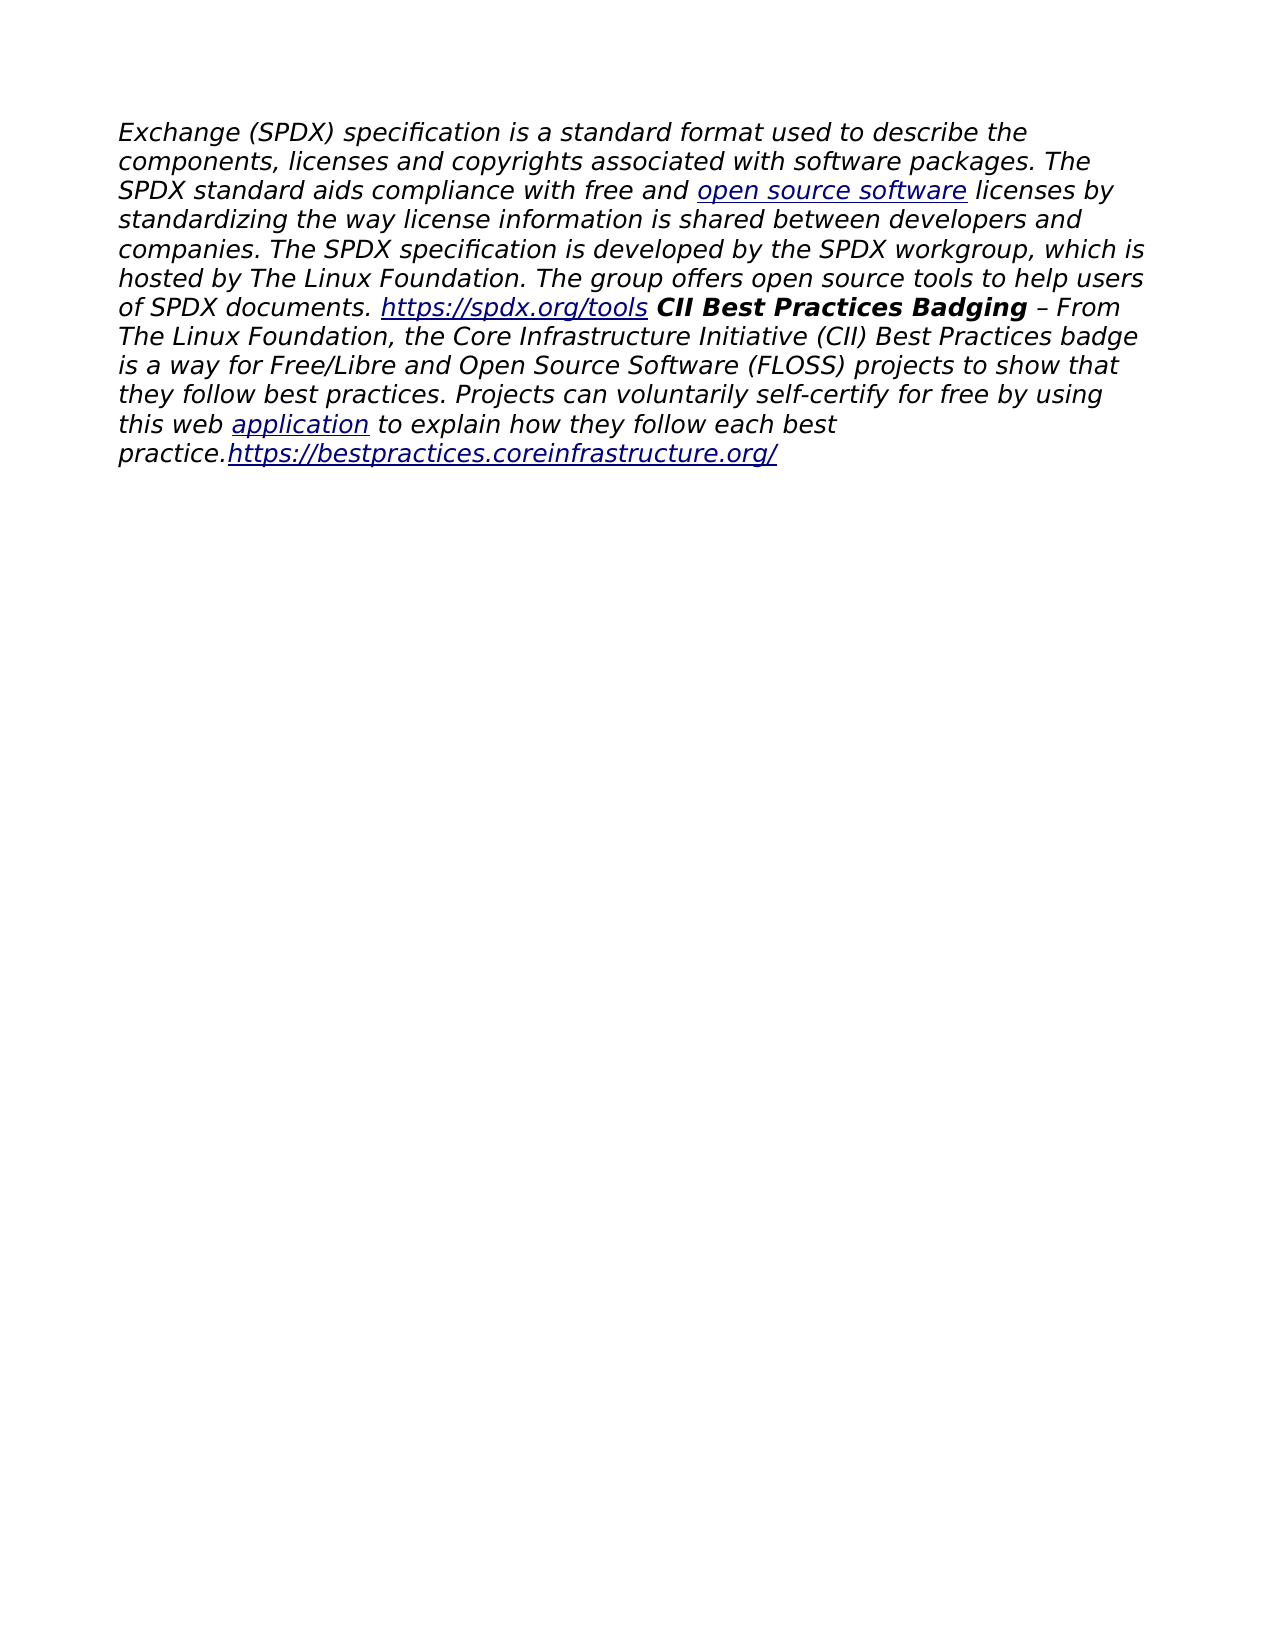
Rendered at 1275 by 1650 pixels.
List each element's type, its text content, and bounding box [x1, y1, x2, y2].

text Exchange (SPDX) specification is a standard format used to describe the components, licenses and copyrights associated with software packages. The SPDX standard aids compliance with free and open source software licenses by standardizing the way license information is shared between developers and companies. The SPDX specification is developed by the SPDX workgroup, which is hosted by The Linux Foundation. The group offers open source tools to help users of SPDX documents. https://spdx.org/tools CII Best Practices Badging – From The Linux Foundation, the Core Infrastructure Initiative (CII) Best Practices badge is a way for Free/Libre and Open Source Software (FLOSS) projects to show that they follow best practices. Projects can voluntarily self-certify for free by using this web application to explain how they follow each best practice.https://bestpractices.coreinfrastructure.org/ [118, 118, 1157, 468]
